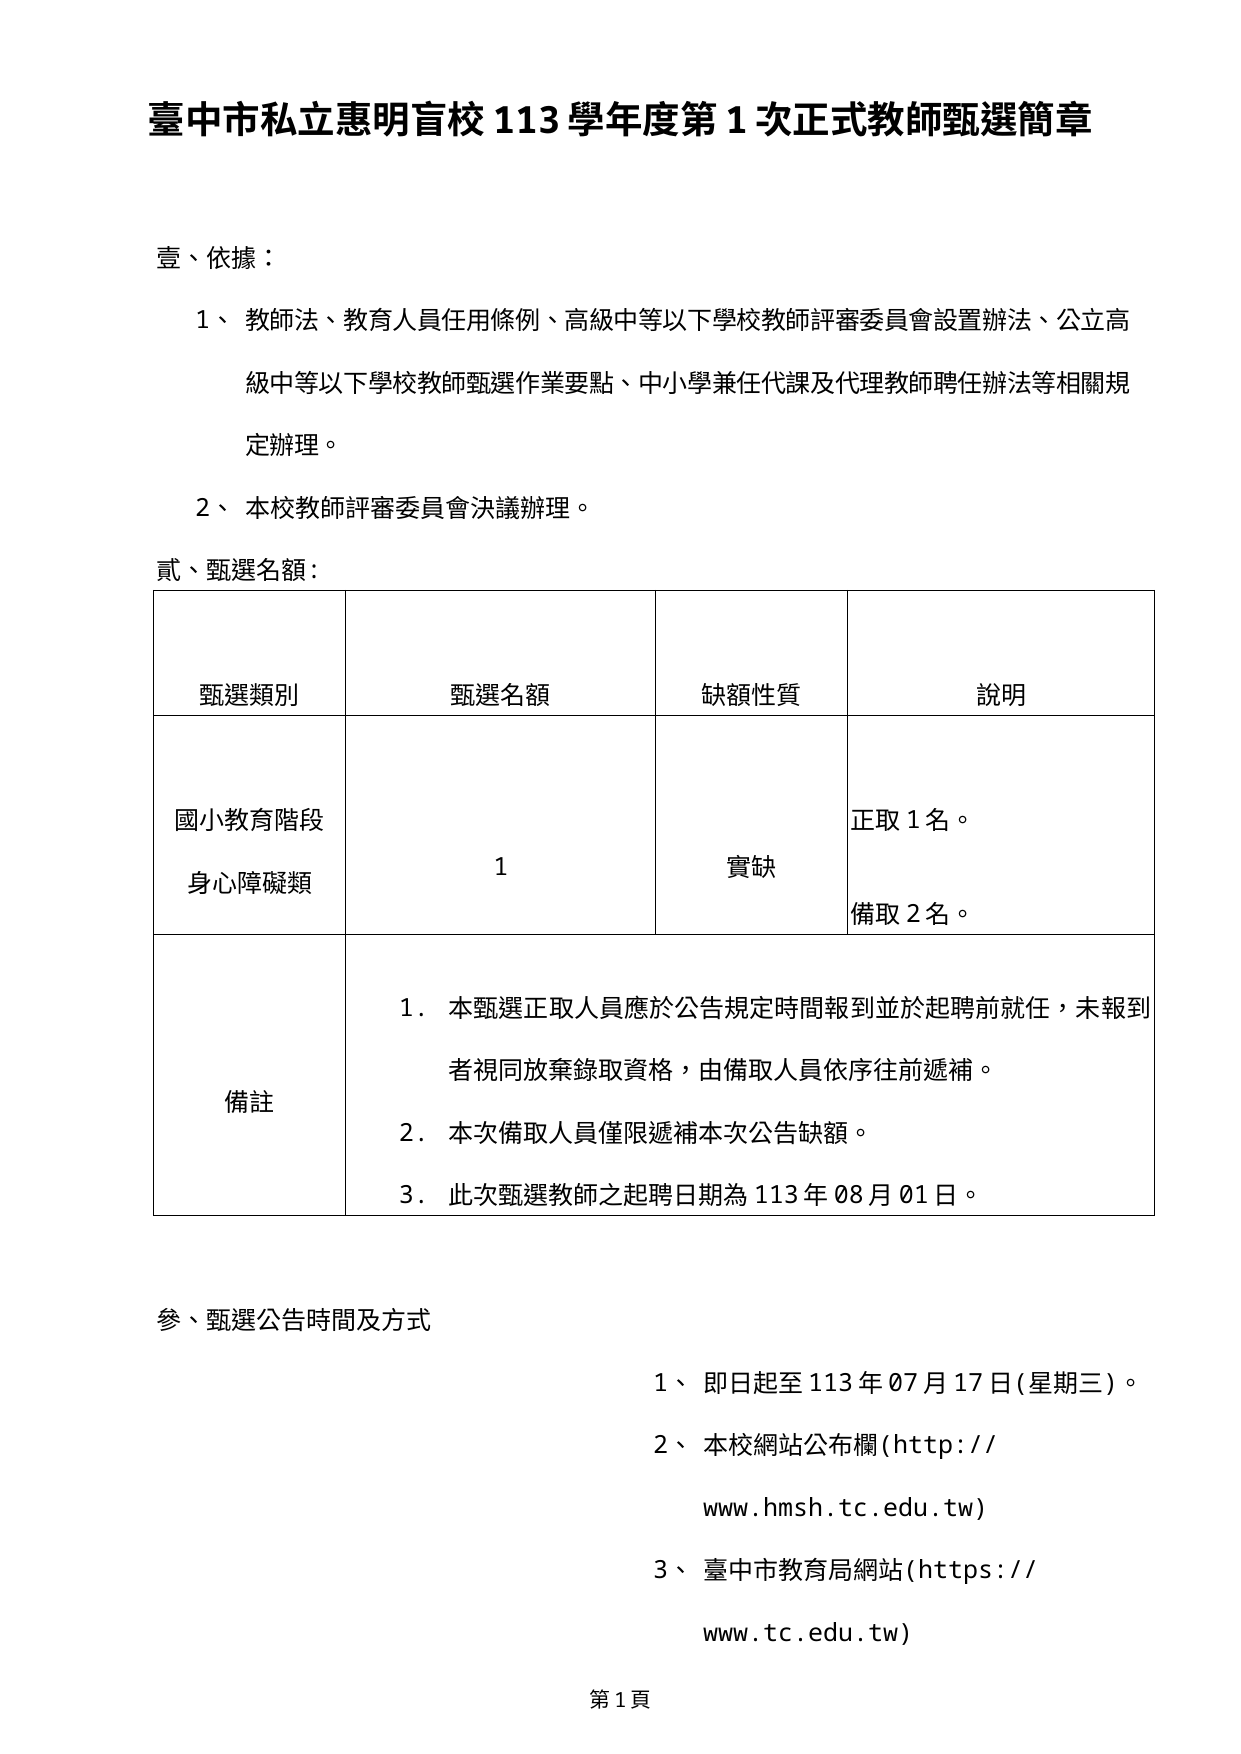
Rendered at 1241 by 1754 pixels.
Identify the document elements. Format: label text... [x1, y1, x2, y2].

list 教師法、教育人員任用條例、高級中等以下學校教師評審委員會設置辦法、公立高級中等以下學校教師甄選作業要點、中小學兼任代課及代理教師聘任辦法等相關規定辦理。 [195, 277, 1134, 465]
table_cell 國小教育階段 身心障礙類 [154, 716, 345, 933]
table_header 甄選類別 [154, 591, 345, 715]
list 本校教師評審委員會決議辦理。 [195, 465, 1134, 527]
list 甄選公告時間及方式 [156, 1277, 1134, 1340]
table_cell 1 [346, 716, 655, 933]
table_header 甄選名額 [346, 591, 655, 715]
list 即日起至113年07月17日(星期三)。 [653, 1340, 1134, 1402]
list 甄選名額: [156, 527, 1134, 590]
text 臺中市私立惠明盲校113學年度第1次正式教師甄選簡章 [106, 90, 1134, 144]
table_cell 正取1名。 備取2名。 [848, 716, 1154, 933]
table_cell 備註 [154, 935, 345, 1215]
table_header 缺額性質 [656, 591, 847, 715]
table_header 說明 [848, 591, 1154, 715]
list 依據： [156, 215, 1134, 277]
table_cell 實缺 [656, 716, 847, 933]
table_cell 本甄選正取人員應於公告規定時間報到並於起聘前就任，未報到者視同放棄錄取資格，由備取人員依序往前遞補。 本次備取人員僅限遞補本次公告缺額。 此次甄選教師之起聘日期為113年08月01日。 [346, 935, 1154, 1215]
list 本校網站公布欄(http://www.hmsh.tc.edu.tw) [653, 1402, 1134, 1527]
list 臺中市教育局網站(https://www.tc.edu.tw) [653, 1527, 1134, 1652]
